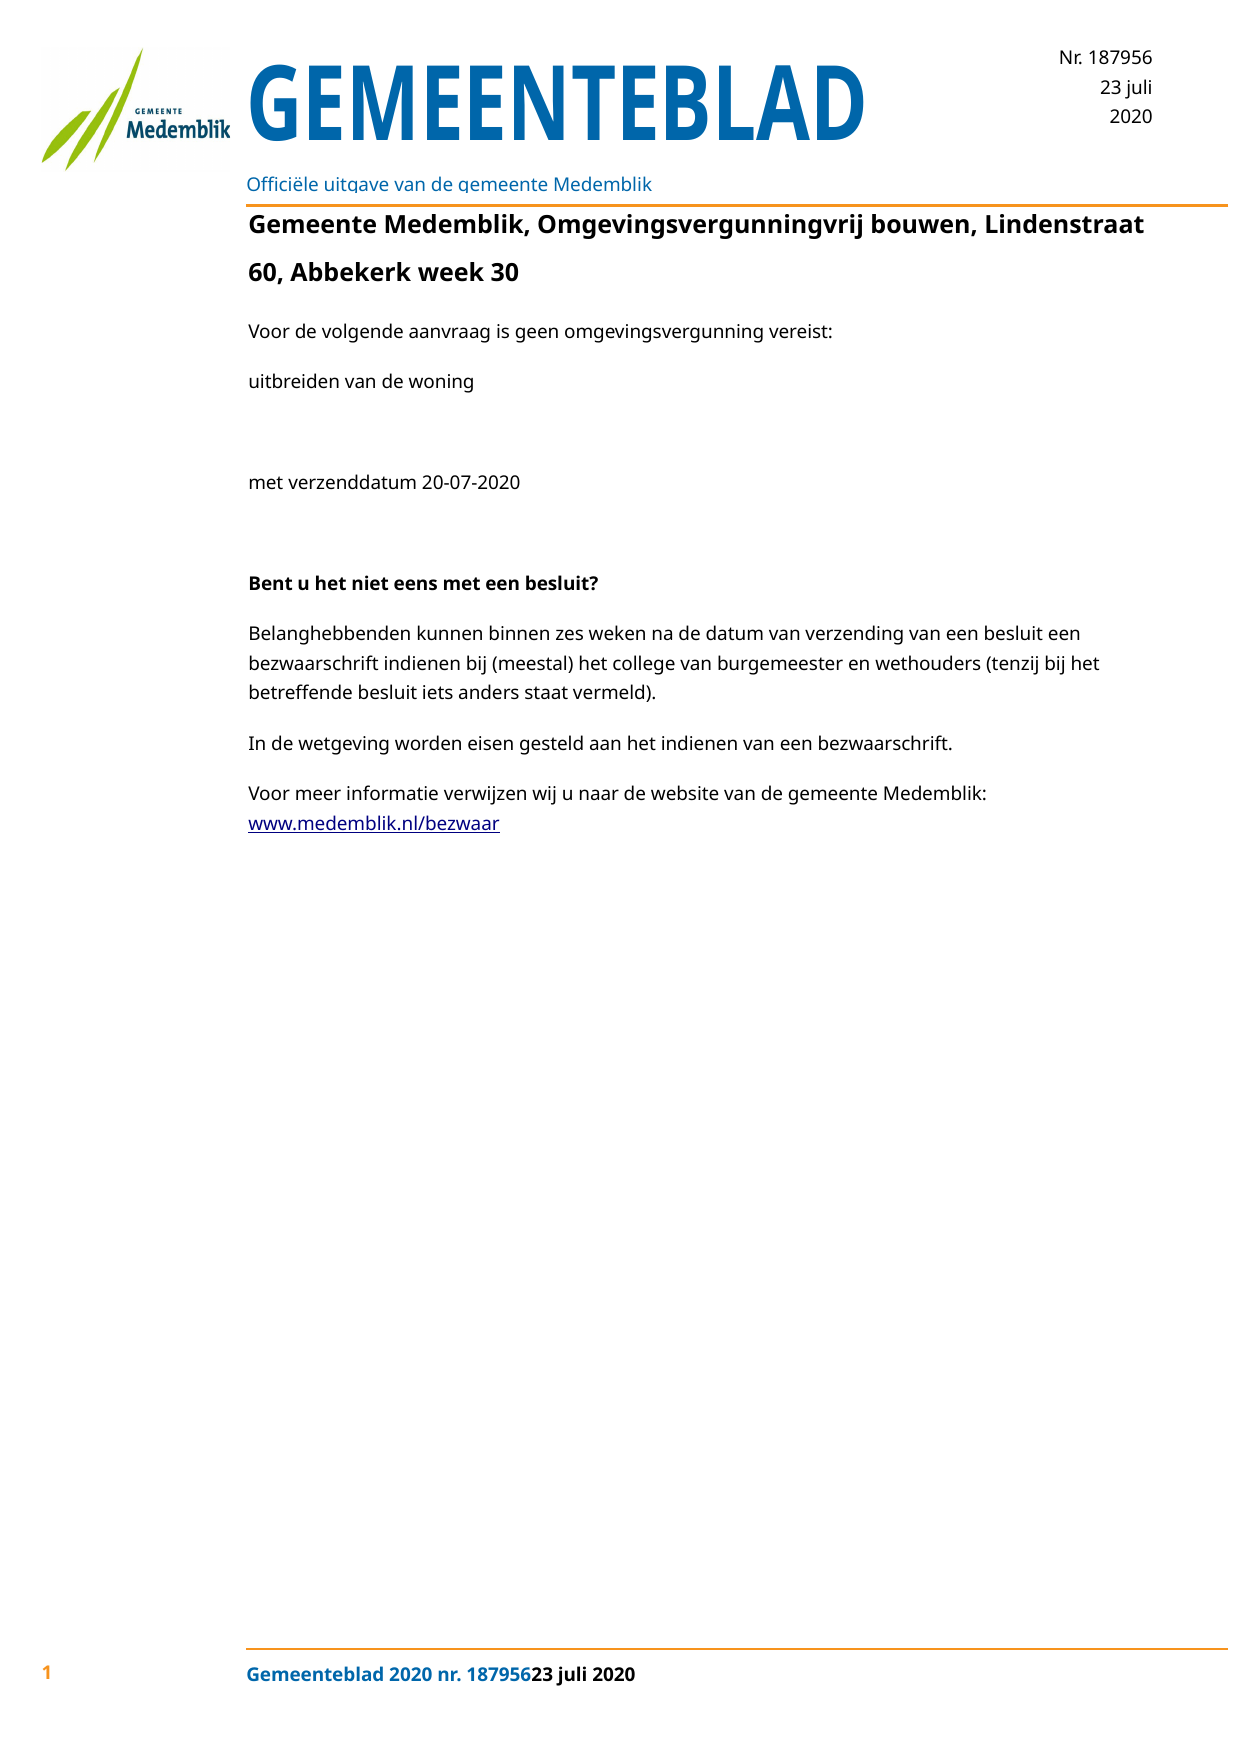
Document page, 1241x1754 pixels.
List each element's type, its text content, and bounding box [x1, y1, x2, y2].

text In de wetgeving worden eisen gesteld aan het indienen van een bezwaarschrift. [248, 730, 1152, 756]
text uitbreiden van de woning [248, 368, 1152, 394]
text Bent u het niet eens met een besluit? [248, 570, 1152, 596]
text met verzenddatum 20-07-2020 [248, 469, 1152, 495]
text Voor meer informatie verwijzen wij u naar de website van de gemeente Medemblik: www.medemblik.nl/bezwaar [248, 780, 1152, 836]
text Gemeente Medemblik, Omgevingsvergunningvrij bouwen, Lindenstraat 60, Abbekerk week 30 [248, 207, 1152, 288]
text Belanghebbenden kunnen binnen zes weken na de datum van verzending van een besluit een bezwaarschrift indienen bij (meestal) het college van burgemeester en wethouders (tenzij bij het betreffende besluit iets anders staat vermeld). [248, 620, 1152, 705]
picture [41, 47, 231, 172]
text Voor de volgende aanvraag is geen omgevingsvergunning vereist: [248, 318, 1152, 344]
